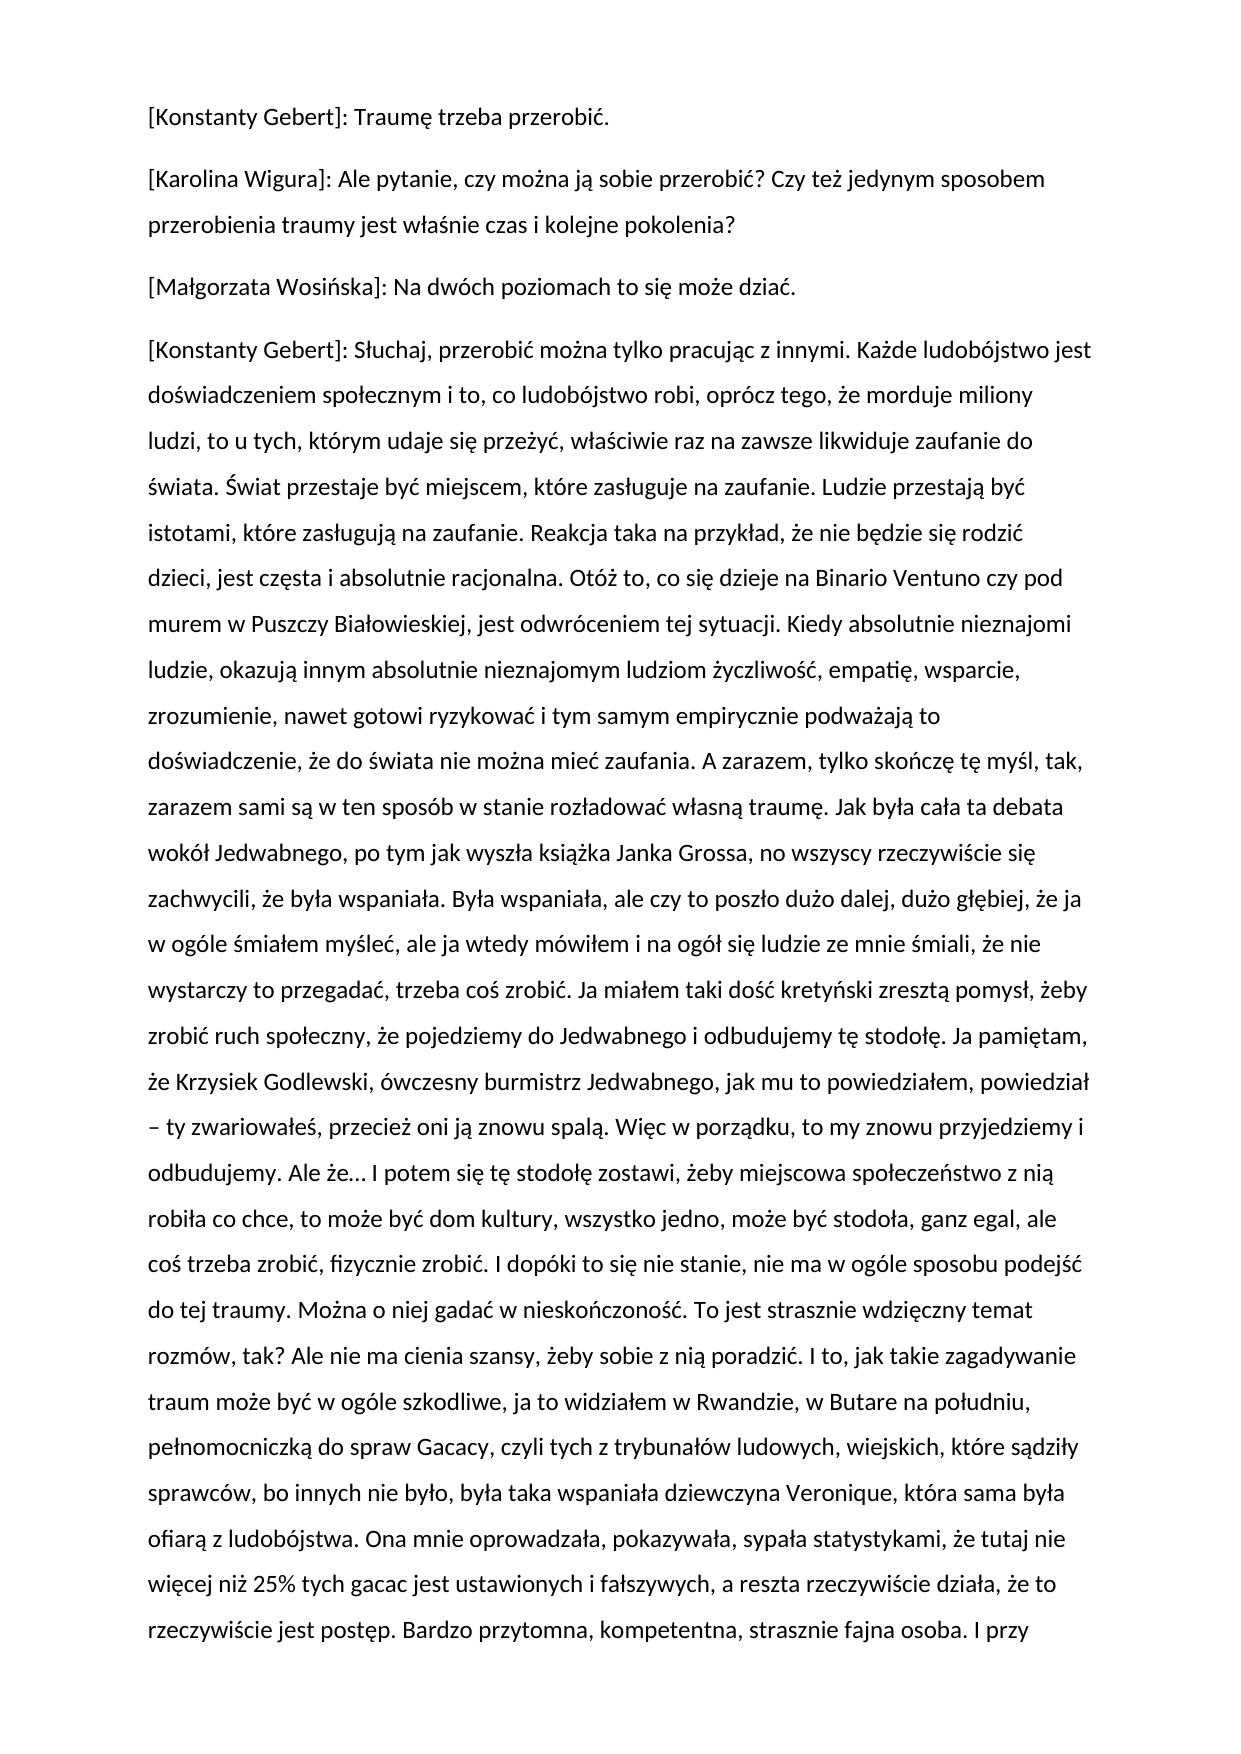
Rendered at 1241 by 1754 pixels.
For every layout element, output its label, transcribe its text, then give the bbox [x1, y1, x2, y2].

text [Małgorzata Wosińska]: Na dwóch poziomach to się może dziać. [148, 272, 1092, 302]
text [Konstanty Gebert]: Traumę trzeba przerobić. [148, 101, 1092, 132]
text [Konstanty Gebert]: Słuchaj, przerobić można tylko pracując z innymi. Każde ludobójstwo jest doświadczeniem społecznym i to, co ludobójstwo robi, oprócz tego, że morduje miliony ludzi, to u tych, którym udaje się przeżyć, właściwie raz na zawsze likwiduje zaufanie do świata. Świat przestaje być miejscem, które zasługuje na zaufanie. Ludzie przestają być istotami, które zasługują na zaufanie. Reakcja taka na przykład, że nie będzie się rodzić dzieci, jest częsta i absolutnie racjonalna. Otóż to, co się dzieje na Binario Ventuno czy pod murem w Puszczy Białowieskiej, jest odwróceniem tej sytuacji. Kiedy absolutnie nieznajomi ludzie, okazują innym absolutnie nieznajomym ludziom życzliwość, empatię, wsparcie, zrozumienie, nawet gotowi ryzykować i tym samym empirycznie podważają to doświadczenie, że do świata nie można mieć zaufania. A zarazem, tylko skończę tę myśl, tak, zarazem sami są w ten sposób w stanie rozładować własną traumę. Jak była cała ta debata wokół Jedwabnego, po tym jak wyszła książka Janka Grossa, no wszyscy rzeczywiście się zachwycili, że była wspaniała. Była wspaniała, ale czy to poszło dużo dalej, dużo głębiej, że ja w ogóle śmiałem myśleć, ale ja wtedy mówiłem i na ogół się ludzie ze mnie śmiali, że nie wystarczy to przegadać, trzeba coś zrobić. Ja miałem taki dość kretyński zresztą pomysł, żeby zrobić ruch społeczny, że pojedziemy do Jedwabnego i odbudujemy tę stodołę. Ja pamiętam, że Krzysiek Godlewski, ówczesny burmistrz Jedwabnego, jak mu to powiedziałem, powiedział – ty zwariowałeś, przecież oni ją znowu spalą. Więc w porządku, to my znowu przyjedziemy i odbudujemy. Ale że… I potem się tę stodołę zostawi, żeby miejscowa społeczeństwo z nią robiła co chce, to może być dom kultury, wszystko jedno, może być stodoła, ganz egal, ale coś trzeba zrobić, fizycznie zrobić. I dopóki to się nie stanie, nie ma w ogóle sposobu podejść do tej traumy. Można o niej gadać w nieskończoność. To jest strasznie wdzięczny temat rozmów, tak? Ale nie ma cienia szansy, żeby sobie z nią poradzić. I to, jak takie zagadywanie traum może być w ogóle szkodliwe, ja to widziałem w Rwandzie, w Butare na południu, pełnomocniczką do spraw Gacacy, czyli tych z trybunałów ludowych, wiejskich, które sądziły sprawców, bo innych nie było, była taka wspaniała dziewczyna Veronique, która sama była ofiarą z ludobójstwa. Ona mnie oprowadzała, pokazywała, sypała statystykami, że tutaj nie więcej niż 25% tych gacac jest ustawionych i fałszywych, a reszta rzeczywiście działa, że to rzeczywiście jest postęp. Bardzo przytomna, kompetentna, strasznie fajna osoba. I przy [148, 334, 1092, 1645]
text [Karolina Wigura]: Ale pytanie, czy można ją sobie przerobić? Czy też jedynym sposobem przerobienia traumy jest właśnie czas i kolejne pokolenia? [148, 163, 1092, 240]
